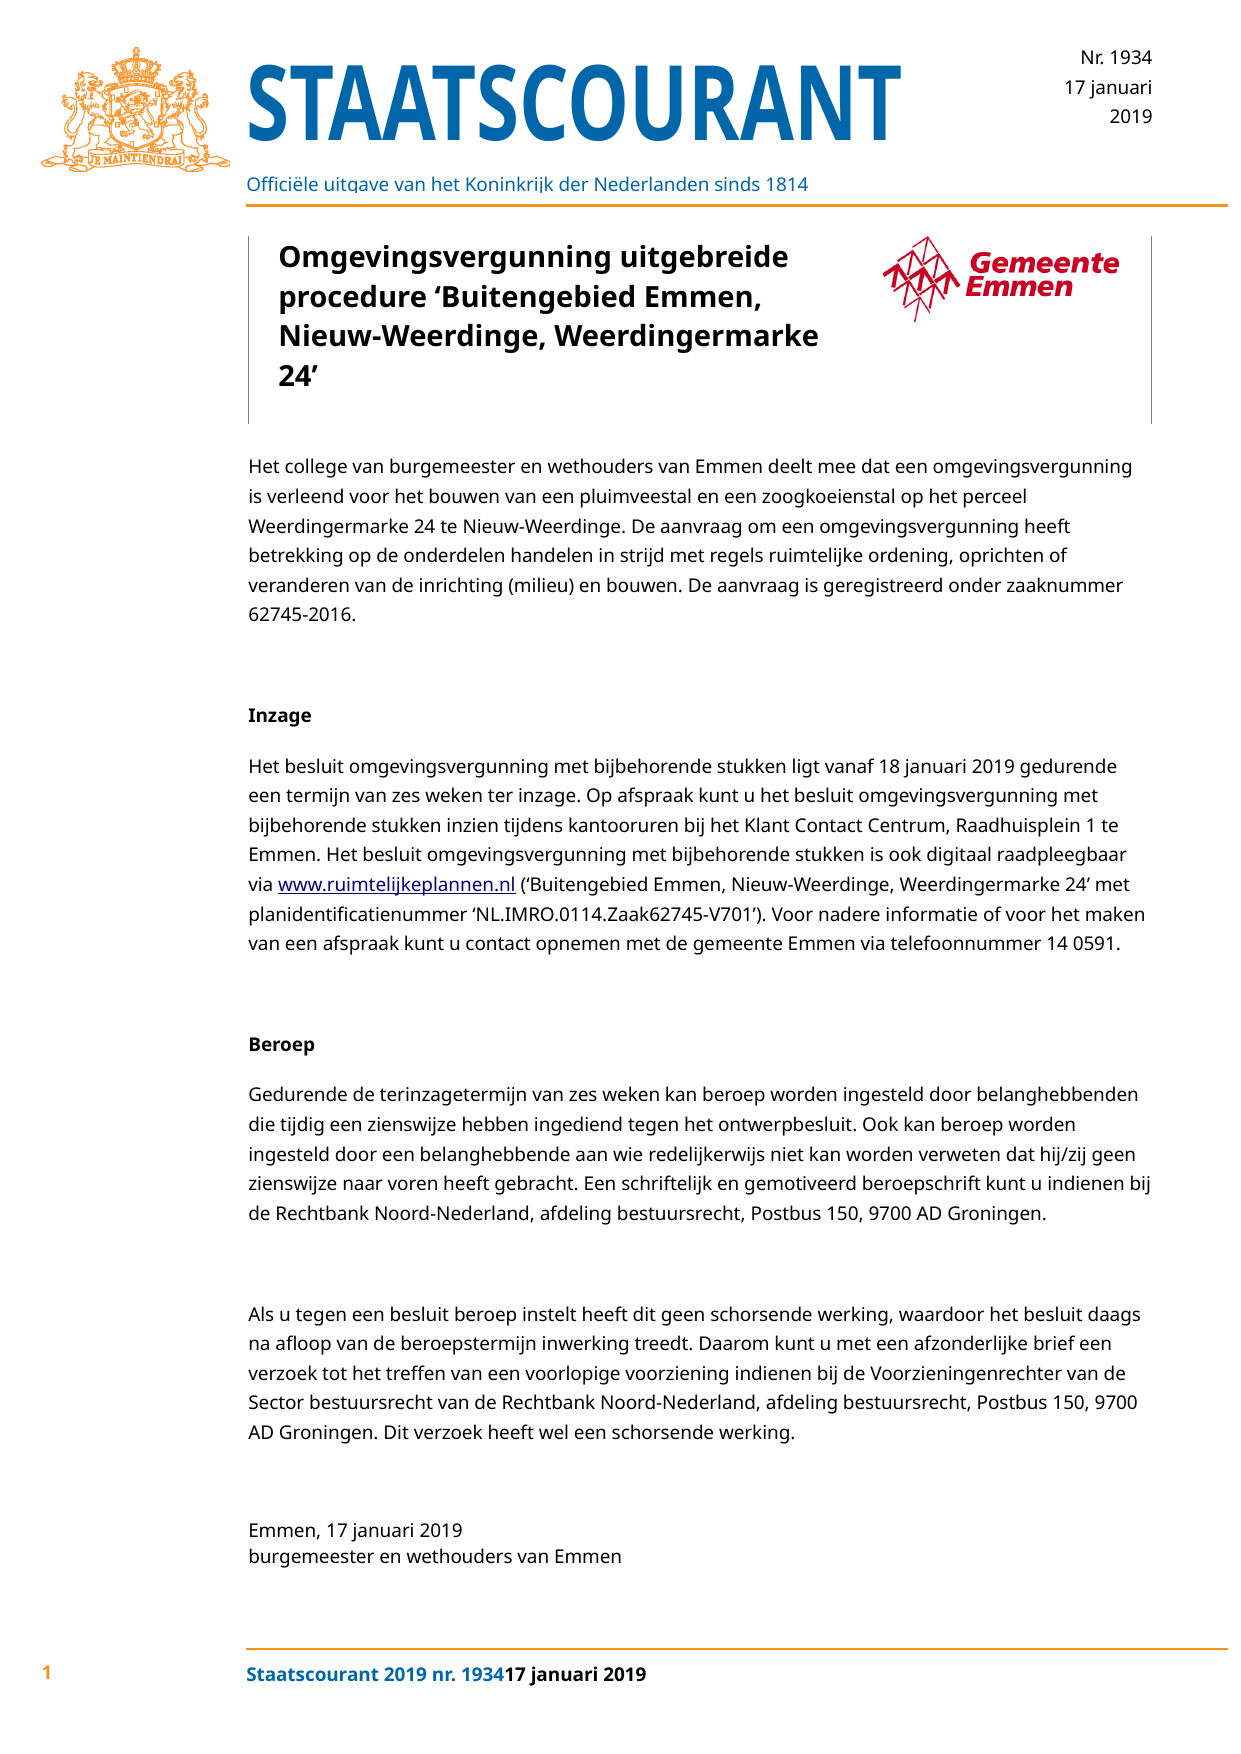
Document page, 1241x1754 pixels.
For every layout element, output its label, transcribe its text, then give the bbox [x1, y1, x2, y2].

text Het college van burgemeester en wethouders van Emmen deelt mee dat een omgevingsvergunning is verleend voor het bouwen van een pluimveestal en een zoogkoeienstal op het perceel Weerdingermarke 24 te Nieuw-Weerdinge. De aanvraag om een omgevingsvergunning heeft betrekking op de onderdelen handelen in strijd met regels ruimtelijke ordening, oprichten of veranderen van de inrichting (milieu) en bouwen. De aanvraag is geregistreerd onder zaaknummer 62745-2016. [248, 454, 1152, 627]
text burgemeester en wethouders van Emmen [248, 1543, 1152, 1569]
picture [882, 236, 1119, 322]
table_header Omgevingsvergunning uitgebreide procedure ‘Buitengebied Emmen, Nieuw-Weerdinge, Weerdingermarke 24’ [249, 236, 850, 424]
table_header [850, 236, 1151, 424]
text Inzage [248, 702, 1152, 728]
text Het besluit omgevingsvergunning met bijbehorende stukken ligt vanaf 18 januari 2019 gedurende een termijn van zes weken ter inzage. Op afspraak kunt u het besluit omgevingsvergunning met bijbehorende stukken inzien tijdens kantooruren bij het Klant Contact Centrum, Raadhuisplein 1 te Emmen. Het besluit omgevingsvergunning met bijbehorende stukken is ook digitaal raadpleegbaar via www.ruimtelijkeplannen.nl (‘Buitengebied Emmen, Nieuw-Weerdinge, Weerdingermarke 24’ met planidentificatienummer ‘NL.IMRO.0114.Zaak62745-V701’). Voor nadere informatie of voor het maken van een afspraak kunt u contact opnemen met de gemeente Emmen via telefoonnummer 14 0591. [248, 753, 1152, 956]
text Beroep [248, 1031, 1152, 1057]
text Emmen, 17 januari 2019 [248, 1517, 1152, 1543]
text Als u tegen een besluit beroep instelt heeft dit geen schorsende werking, waardoor het besluit daags na afloop van de beroepstermijn inwerking treedt. Daarom kunt u met een afzonderlijke brief een verzoek tot het treffen van een voorlopige voorziening indienen bij de Voorzieningenrechter van de Sector bestuursrecht van de Rechtbank Noord-Nederland, afdeling bestuursrecht, Postbus 150, 9700 AD Groningen. Dit verzoek heeft wel een schorsende werking. [248, 1301, 1152, 1445]
text Gedurende de terinzagetermijn van zes weken kan beroep worden ingesteld door belanghebbenden die tijdig een zienswijze hebben ingediend tegen het ontwerpbesluit. Ook kan beroep worden ingesteld door een belanghebbende aan wie redelijkerwijs niet kan worden verweten dat hij/zij geen zienswijze naar voren heeft gebracht. Een schriftelijk en gemotiveerd beroepschrift kunt u indienen bij de Rechtbank Noord-Nederland, afdeling bestuursrecht, Postbus 150, 9700 AD Groningen. [248, 1082, 1152, 1226]
picture [41, 47, 231, 172]
